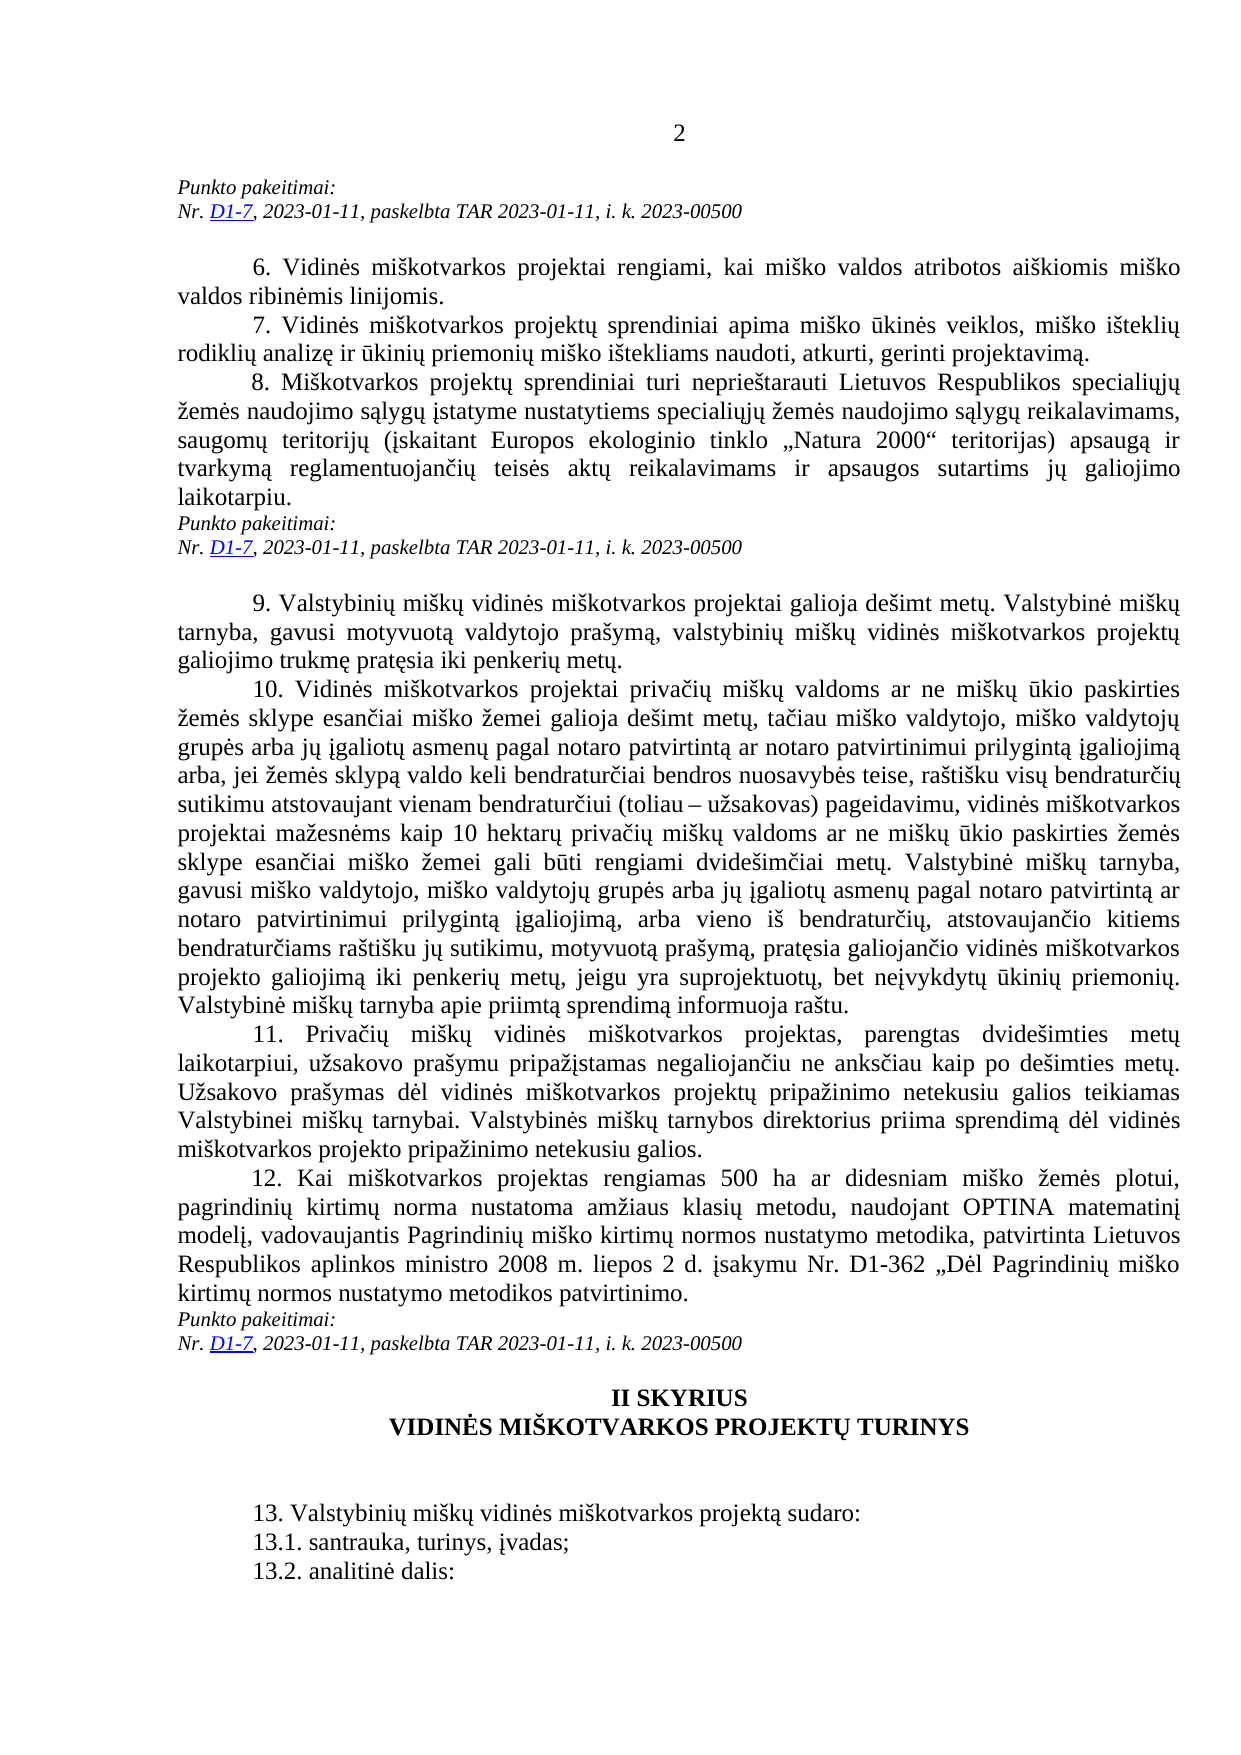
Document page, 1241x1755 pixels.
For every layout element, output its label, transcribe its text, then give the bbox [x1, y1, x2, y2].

text 8. Miškotvarkos projektų sprendiniai turi neprieštarauti Lietuvos Respublikos specialiųjų žemės naudojimo sąlygų įstatyme nustatytiems specialiųjų žemės naudojimo sąlygų reikalavimams, saugomų teritorijų (įskaitant Europos ekologinio tinklo „Natura 2000“ teritorijas) apsaugą ir tvarkymą reglamentuojančių teisės aktų reikalavimams ir apsaugos sutartims jų galiojimo laikotarpiu. [177, 367, 1181, 511]
text 10. Vidinės miškotvarkos projektai privačių miškų valdoms ar ne miškų ūkio paskirties žemės sklype esančiai miško žemei galioja dešimt metų, tačiau miško valdytojo, miško valdytojų grupės arba jų įgaliotų asmenų pagal notaro patvirtintą ar notaro patvirtinimui prilygintą įgaliojimą arba, jei žemės sklypą valdo keli bendraturčiai bendros nuosavybės teise, raštišku visų bendraturčių sutikimu atstovaujant vienam bendraturčiui (toliau – užsakovas) pageidavimu, vidinės miškotvarkos projektai mažesnėms kaip 10 hektarų privačių miškų valdoms ar ne miškų ūkio paskirties žemės sklype esančiai miško žemei gali būti rengiami dvidešimčiai metų. Valstybinė miškų tarnyba, gavusi miško valdytojo, miško valdytojų grupės arba jų įgaliotų asmenų pagal notaro patvirtintą ar notaro patvirtinimui prilygintą įgaliojimą, arba vieno iš bendraturčių, atstovaujančio kitiems bendraturčiams raštišku jų sutikimu, motyvuotą prašymą, pratęsia galiojančio vidinės miškotvarkos projekto galiojimą iki penkerių metų, jeigu yra suprojektuotų, bet neįvykdytų ūkinių priemonių. Valstybinė miškų tarnyba apie priimtą sprendimą informuoja raštu. [177, 674, 1181, 1019]
text 9. Valstybinių miškų vidinės miškotvarkos projektai galioja dešimt metų. Valstybinė miškų tarnyba, gavusi motyvuotą valdytojo prašymą, valstybinių miškų vidinės miškotvarkos projektų galiojimo trukmę pratęsia iki penkerių metų. [177, 588, 1181, 674]
text Nr. D1-7, 2023-01-11, paskelbta TAR 2023-01-11, i. k. 2023-00500 [177, 535, 1181, 559]
text 13. Valstybinių miškų vidinės miškotvarkos projektą sudaro: [177, 1498, 1181, 1527]
text 7. Vidinės miškotvarkos projektų sprendiniai apima miško ūkinės veiklos, miško išteklių rodiklių analizę ir ūkinių priemonių miško ištekliams naudoti, atkurti, gerinti projektavimą. [177, 310, 1181, 367]
text Nr. D1-7, 2023-01-11, paskelbta TAR 2023-01-11, i. k. 2023-00500 [177, 1331, 1181, 1355]
text 12. Kai miškotvarkos projektas rengiamas 500 ha ar didesniam miško žemės plotui, pagrindinių kirtimų norma nustatoma amžiaus klasių metodu, naudojant OPTINA matematinį modelį, vadovaujantis Pagrindinių miško kirtimų normos nustatymo metodika, patvirtinta Lietuvos Respublikos aplinkos ministro 2008 m. liepos 2 d. įsakymu Nr. D1-362 „Dėl Pagrindinių miško kirtimų normos nustatymo metodikos patvirtinimo. [177, 1163, 1181, 1307]
text Punkto pakeitimai: [177, 1307, 1181, 1331]
text VIDINĖS MIŠKOTVARKOS PROJEKTŲ TURINYS [177, 1412, 1181, 1441]
text II SKYRIUS [177, 1383, 1181, 1412]
text Punkto pakeitimai: [177, 175, 1181, 199]
text 13.2. analitinė dalis: [177, 1556, 1181, 1585]
text 11. Privačių miškų vidinės miškotvarkos projektas, parengtas dvidešimties metų laikotarpiui, užsakovo prašymu pripažįstamas negaliojančiu ne anksčiau kaip po dešimties metų. Užsakovo prašymas dėl vidinės miškotvarkos projektų pripažinimo netekusiu galios teikiamas Valstybinei miškų tarnybai. Valstybinės miškų tarnybos direktorius priima sprendimą dėl vidinės miškotvarkos projekto pripažinimo netekusiu galios. [177, 1019, 1181, 1163]
text Punkto pakeitimai: [177, 511, 1181, 535]
text 13.1. santrauka, turinys, įvadas; [177, 1527, 1181, 1556]
text 6. Vidinės miškotvarkos projektai rengiami, kai miško valdos atribotos aiškiomis miško valdos ribinėmis linijomis. [177, 252, 1181, 310]
text Nr. D1-7, 2023-01-11, paskelbta TAR 2023-01-11, i. k. 2023-00500 [177, 199, 1181, 223]
